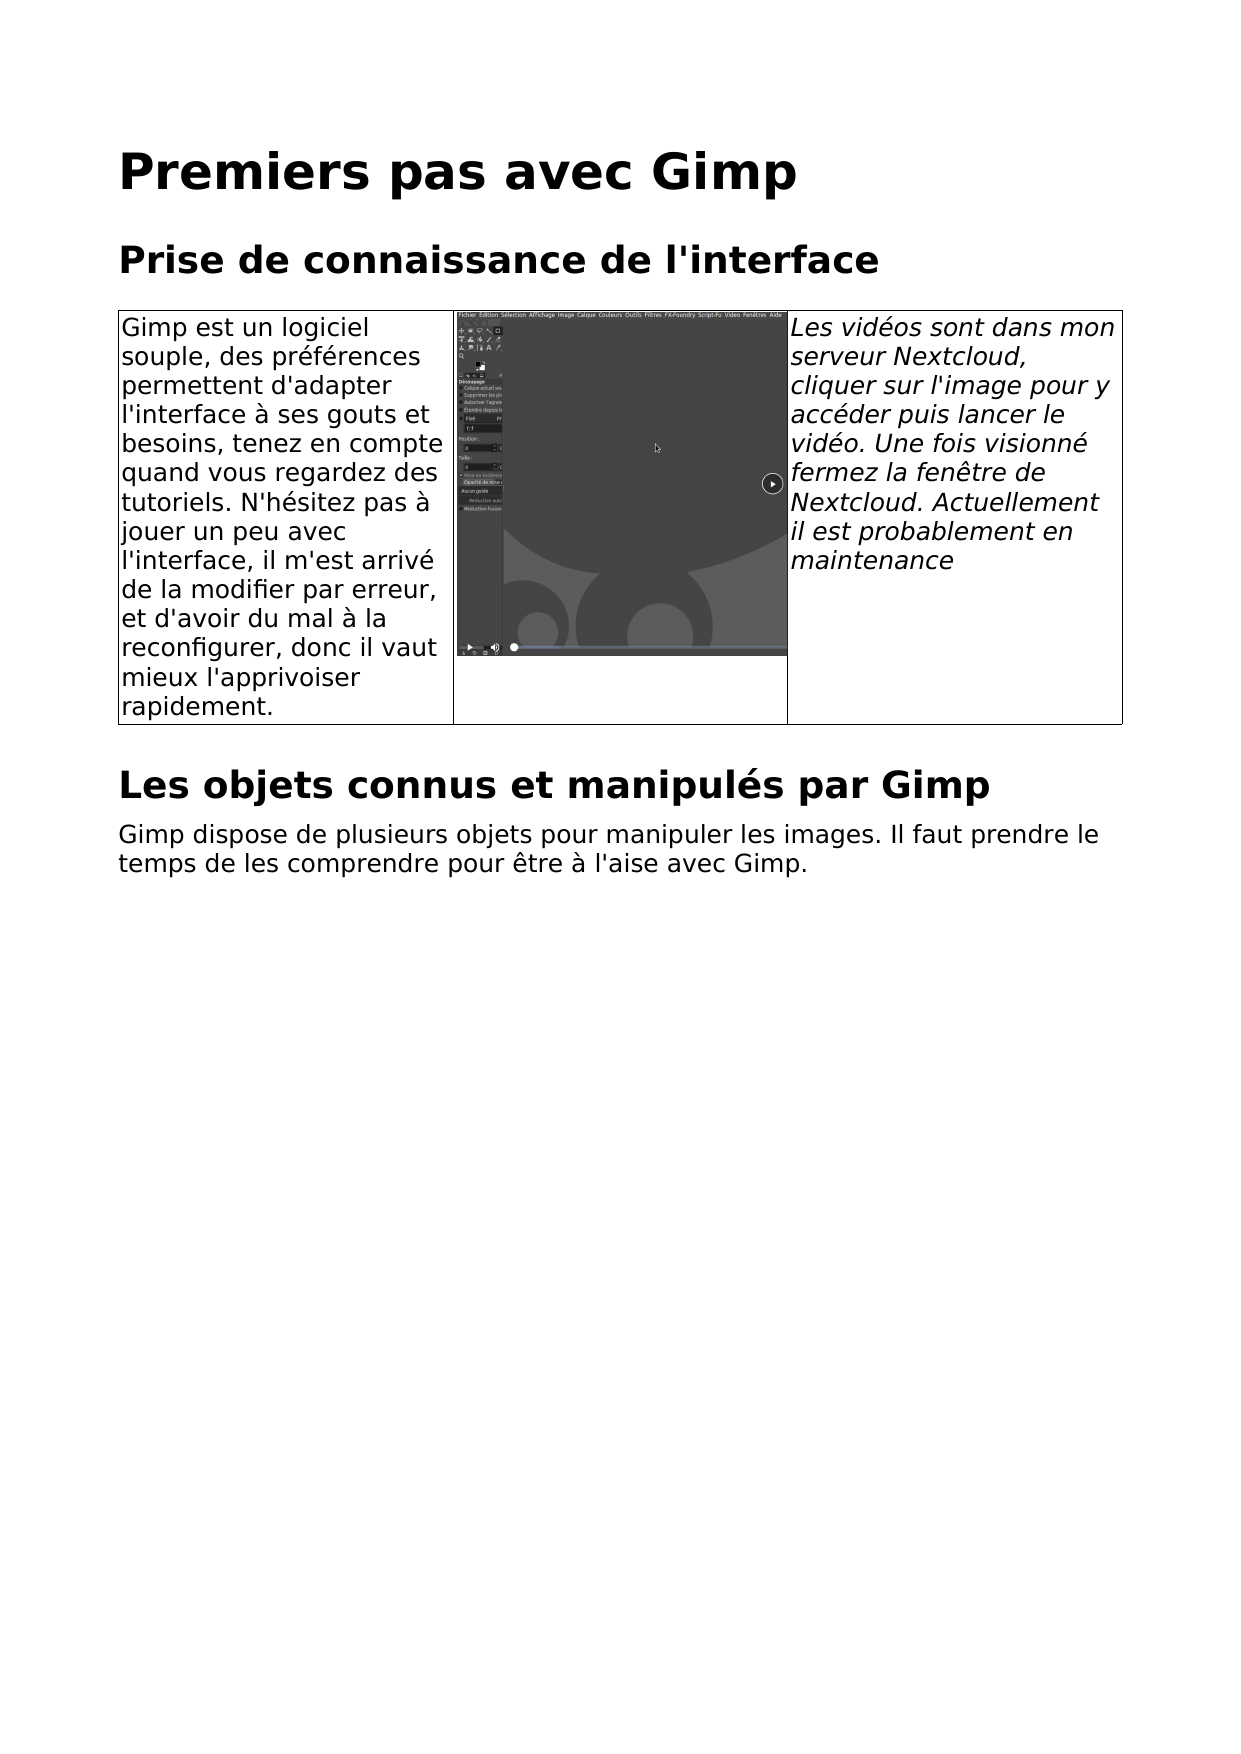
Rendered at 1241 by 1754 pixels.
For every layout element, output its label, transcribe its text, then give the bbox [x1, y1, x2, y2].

picture [455, 312, 788, 656]
table_header [454, 311, 787, 724]
subtitle Les objets connus et manipulés par Gimp [118, 764, 1122, 808]
subtitle Prise de connaissance de l'interface [118, 239, 1122, 282]
text Gimp dispose de plusieurs objets pour manipuler les images. Il faut prendre le temps de les comprendre pour être à l'aise avec Gimp. [118, 820, 1122, 878]
table_header Les vidéos sont dans mon serveur Nextcloud, cliquer sur l'image pour y accéder puis lancer le vidéo. Une fois visionné fermez la fenêtre de Nextcloud. Actuellement il est probablement en maintenance [788, 311, 1122, 724]
subtitle Premiers pas avec Gimp [118, 143, 1122, 201]
table_header Gimp est un logiciel souple, des préférences permettent d'adapter l'interface à ses gouts et besoins, tenez en compte quand vous regardez des tutoriels. N'hésitez pas à jouer un peu avec l'interface, il m'est arrivé de la modifier par erreur, et d'avoir du mal à la reconfigurer, donc il vaut mieux l'apprivoiser rapidement. [119, 311, 453, 724]
